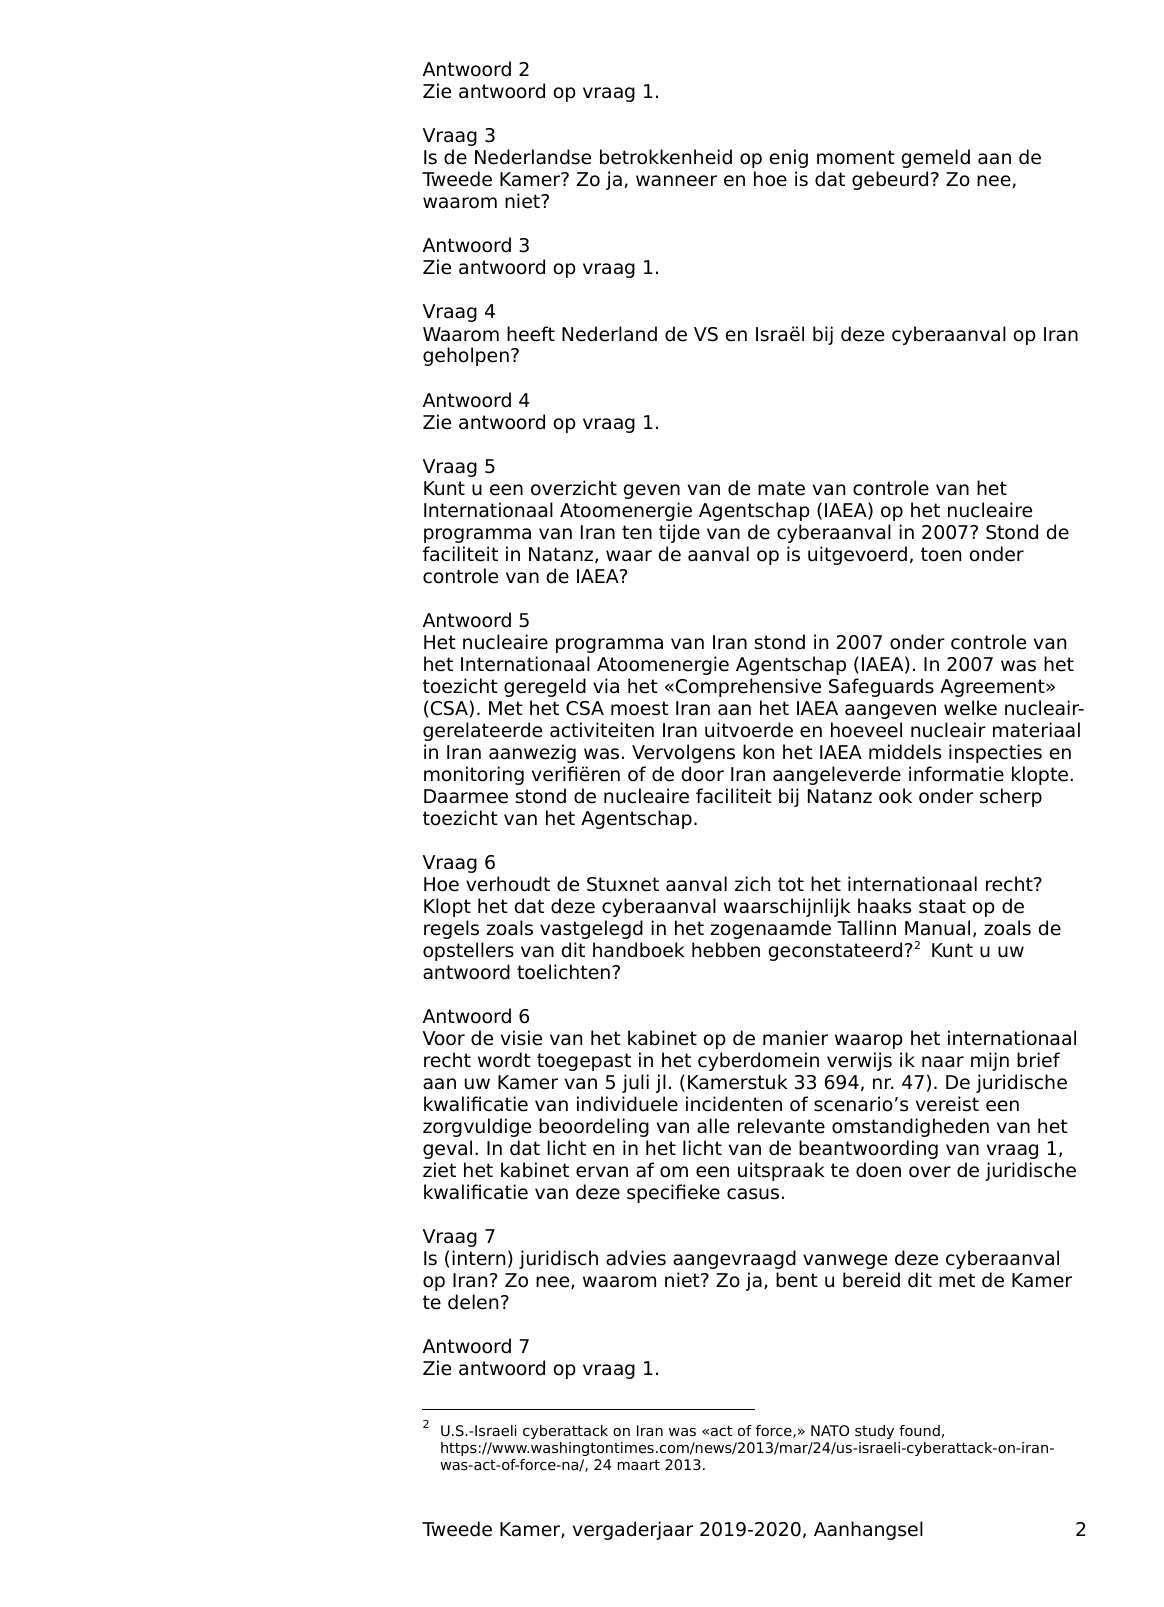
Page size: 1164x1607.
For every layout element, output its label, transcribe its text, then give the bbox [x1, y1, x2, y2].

text Zie antwoord op vraag 1. [422, 81, 1087, 103]
text Is (intern) juridisch advies aangevraagd vanwege deze cyberaanval op Iran? Zo nee, waarom niet? Zo ja, bent u bereid dit met de Kamer te delen? [422, 1248, 1087, 1314]
text Antwoord 6 [422, 1006, 1087, 1028]
text Antwoord 3 [422, 235, 1087, 257]
text U.S.-Israeli cyberattack on Iran was «act of force,» NATO study found, https://www.washingtontimes.com/news/2013/mar/24/us-israeli-cyberattack-on-iran-was-act-of-force-na/, 24 maart 2013. [422, 1418, 1087, 1474]
text Antwoord 7 [422, 1336, 1087, 1358]
text Waarom heeft Nederland de VS en Israël bij deze cyberaanval op Iran geholpen? [422, 323, 1087, 367]
text Voor de visie van het kabinet op de manier waarop het internationaal recht wordt toegepast in het cyberdomein verwijs ik naar mijn brief aan uw Kamer van 5 juli jl. (Kamerstuk 33 694, nr. 47). De juridische kwalificatie van individuele incidenten of scenario’s vereist een zorgvuldige beoordeling van alle relevante omstandigheden van het geval. In dat licht en in het licht van de beantwoording van vraag 1, ziet het kabinet ervan af om een uitspraak te doen over de juridische kwalificatie van deze specifieke casus. [422, 1028, 1087, 1204]
text Vraag 5 [422, 456, 1087, 478]
text Zie antwoord op vraag 1. [422, 257, 1087, 279]
text Antwoord 5 [422, 610, 1087, 632]
text Zie antwoord op vraag 1. [422, 1358, 1087, 1380]
text Hoe verhoudt de Stuxnet aanval zich tot het internationaal recht? Klopt het dat deze cyberaanval waarschijnlijk haaks staat op de regels zoals vastgelegd in het zogenaamde Tallinn Manual, zoals de opstellers van dit handboek hebben geconstateerd? Kunt u uw antwoord toelichten? [422, 874, 1087, 984]
text Het nucleaire programma van Iran stond in 2007 onder controle van het Internationaal Atoomenergie Agentschap (IAEA). In 2007 was het toezicht geregeld via het «Comprehensive Safeguards Agreement» (CSA). Met het CSA moest Iran aan het IAEA aangeven welke nucleair-gerelateerde activiteiten Iran uitvoerde en hoeveel nucleair materiaal in Iran aanwezig was. Vervolgens kon het IAEA middels inspecties en monitoring verifiëren of de door Iran aangeleverde informatie klopte. Daarmee stond de nucleaire faciliteit bij Natanz ook onder scherp toezicht van het Agentschap. [422, 632, 1087, 829]
text Kunt u een overzicht geven van de mate van controle van het Internationaal Atoomenergie Agentschap (IAEA) op het nucleaire programma van Iran ten tijde van de cyberaanval in 2007? Stond de faciliteit in Natanz, waar de aanval op is uitgevoerd, toen onder controle van de IAEA? [422, 478, 1087, 588]
text Is de Nederlandse betrokkenheid op enig moment gemeld aan de Tweede Kamer? Zo ja, wanneer en hoe is dat gebeurd? Zo nee, waarom niet? [422, 147, 1087, 213]
text Vraag 6 [422, 852, 1087, 874]
text Vraag 3 [422, 125, 1087, 147]
text Zie antwoord op vraag 1. [422, 412, 1087, 433]
text Antwoord 2 [422, 59, 1087, 81]
text Antwoord 4 [422, 389, 1087, 412]
text Vraag 7 [422, 1226, 1087, 1248]
text Vraag 4 [422, 301, 1087, 323]
